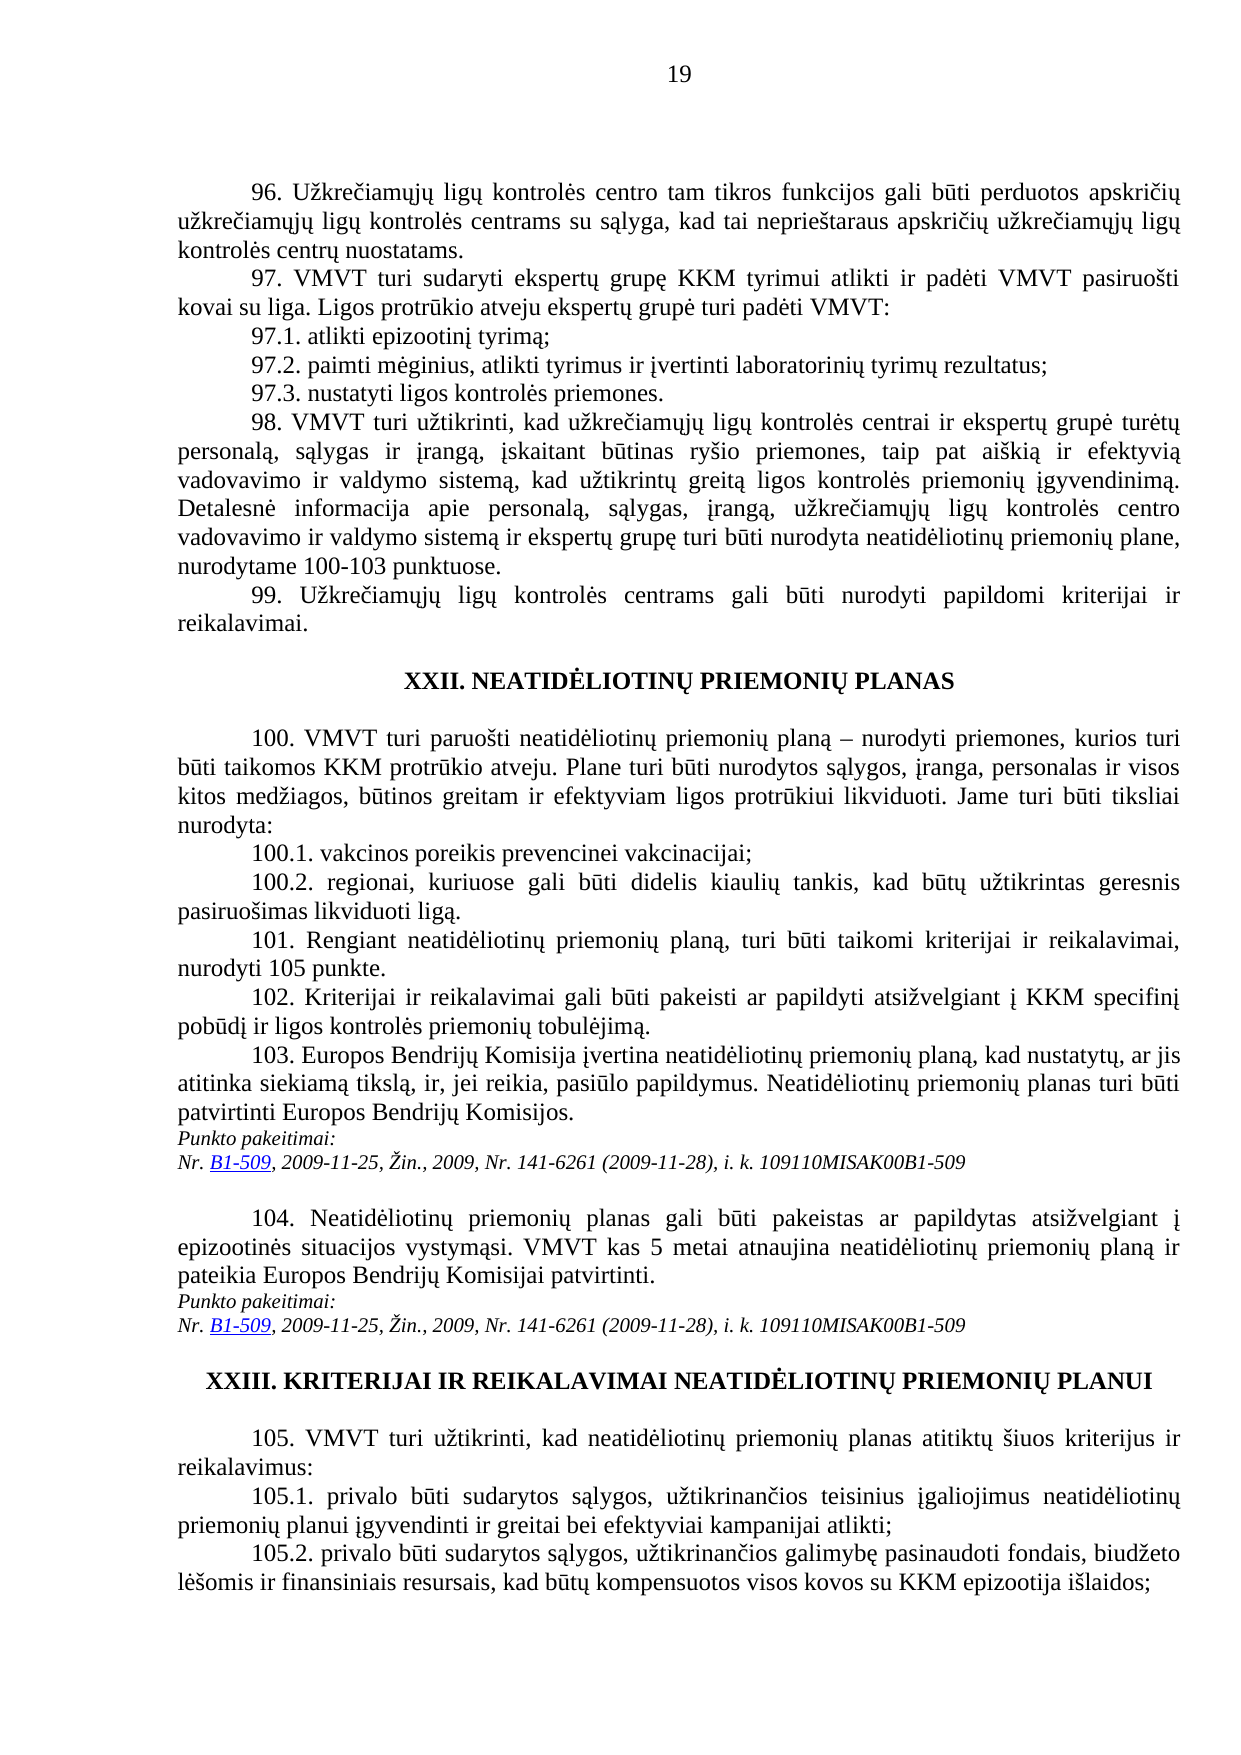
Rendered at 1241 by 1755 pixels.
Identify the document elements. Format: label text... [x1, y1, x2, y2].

text 98. VMVT turi užtikrinti, kad užkrečiamųjų ligų kontrolės centrai ir ekspertų grupė turėtų personalą, sąlygas ir įrangą, įskaitant būtinas ryšio priemones, taip pat aiškią ir efektyvią vadovavimo ir valdymo sistemą, kad užtikrintų greitą ligos kontrolės priemonių įgyvendinimą. Detalesnė informacija apie personalą, sąlygas, įrangą, užkrečiamųjų ligų kontrolės centro vadovavimo ir valdymo sistemą ir ekspertų grupę turi būti nurodyta neatidėliotinų priemonių plane, nurodytame 100-103 punktuose. [177, 407, 1181, 580]
text 97. VMVT turi sudaryti ekspertų grupę KKM tyrimui atlikti ir padėti VMVT pasiruošti kovai su liga. Ligos protrūkio atveju ekspertų grupė turi padėti VMVT: [177, 263, 1181, 321]
text 97.1. atlikti epizootinį tyrimą; [177, 321, 1181, 350]
text XXII. NEATIDĖLIOTINŲ PRIEMONIŲ PLANAS [177, 666, 1181, 695]
text 105.2. privalo būti sudarytos sąlygos, užtikrinančios galimybę pasinaudoti fondais, biudžeto lėšomis ir finansiniais resursais, kad būtų kompensuotos visos kovos su KKM epizootija išlaidos; [177, 1538, 1181, 1596]
text Punkto pakeitimai: [177, 1126, 1181, 1150]
text 100. VMVT turi paruošti neatidėliotinų priemonių planą – nurodyti priemones, kurios turi būti taikomos KKM protrūkio atveju. Plane turi būti nurodytos sąlygos, įranga, personalas ir visos kitos medžiagos, būtinos greitam ir efektyviam ligos protrūkiui likviduoti. Jame turi būti tiksliai nurodyta: [177, 723, 1181, 838]
text 105. VMVT turi užtikrinti, kad neatidėliotinų priemonių planas atitiktų šiuos kriterijus ir reikalavimus: [177, 1423, 1181, 1481]
text 96. Užkrečiamųjų ligų kontrolės centro tam tikros funkcijos gali būti perduotos apskričių užkrečiamųjų ligų kontrolės centrams su sąlyga, kad tai neprieštaraus apskričių užkrečiamųjų ligų kontrolės centrų nuostatams. [177, 177, 1181, 263]
text 101. Rengiant neatidėliotinų priemonių planą, turi būti taikomi kriterijai ir reikalavimai, nurodyti 105 punkte. [177, 925, 1181, 982]
text Punkto pakeitimai: [177, 1289, 1181, 1313]
text XXIII. KRITERIJAI IR REIKALAVIMAI NEATIDĖLIOTINŲ PRIEMONIŲ PLANUI [177, 1366, 1181, 1395]
text 103. Europos Bendrijų Komisija įvertina neatidėliotinų priemonių planą, kad nustatytų, ar jis atitinka siekiamą tikslą, ir, jei reikia, pasiūlo papildymus. Neatidėliotinų priemonių planas turi būti patvirtinti Europos Bendrijų Komisijos. [177, 1040, 1181, 1126]
text 97.2. paimti mėginius, atlikti tyrimus ir įvertinti laboratorinių tyrimų rezultatus; [177, 350, 1181, 378]
text Nr. B1-509, 2009-11-25, Žin., 2009, Nr. 141-6261 (2009-11-28), i. k. 109110MISAK00B1-509 [177, 1150, 1181, 1174]
text 100.1. vakcinos poreikis prevencinei vakcinacijai; [177, 838, 1181, 867]
text 102. Kriterijai ir reikalavimai gali būti pakeisti ar papildyti atsižvelgiant į KKM specifinį pobūdį ir ligos kontrolės priemonių tobulėjimą. [177, 982, 1181, 1040]
text 100.2. regionai, kuriuose gali būti didelis kiaulių tankis, kad būtų užtikrintas geresnis pasiruošimas likviduoti ligą. [177, 867, 1181, 925]
text Nr. B1-509, 2009-11-25, Žin., 2009, Nr. 141-6261 (2009-11-28), i. k. 109110MISAK00B1-509 [177, 1313, 1181, 1337]
text 105.1. privalo būti sudarytos sąlygos, užtikrinančios teisinius įgaliojimus neatidėliotinų priemonių planui įgyvendinti ir greitai bei efektyviai kampanijai atlikti; [177, 1481, 1181, 1538]
text 97.3. nustatyti ligos kontrolės priemones. [177, 378, 1181, 407]
text 104. Neatidėliotinų priemonių planas gali būti pakeistas ar papildytas atsižvelgiant į epizootinės situacijos vystymąsi. VMVT kas 5 metai atnaujina neatidėliotinų priemonių planą ir pateikia Europos Bendrijų Komisijai patvirtinti. [177, 1203, 1181, 1289]
text 99. Užkrečiamųjų ligų kontrolės centrams gali būti nurodyti papildomi kriterijai ir reikalavimai. [177, 580, 1181, 637]
